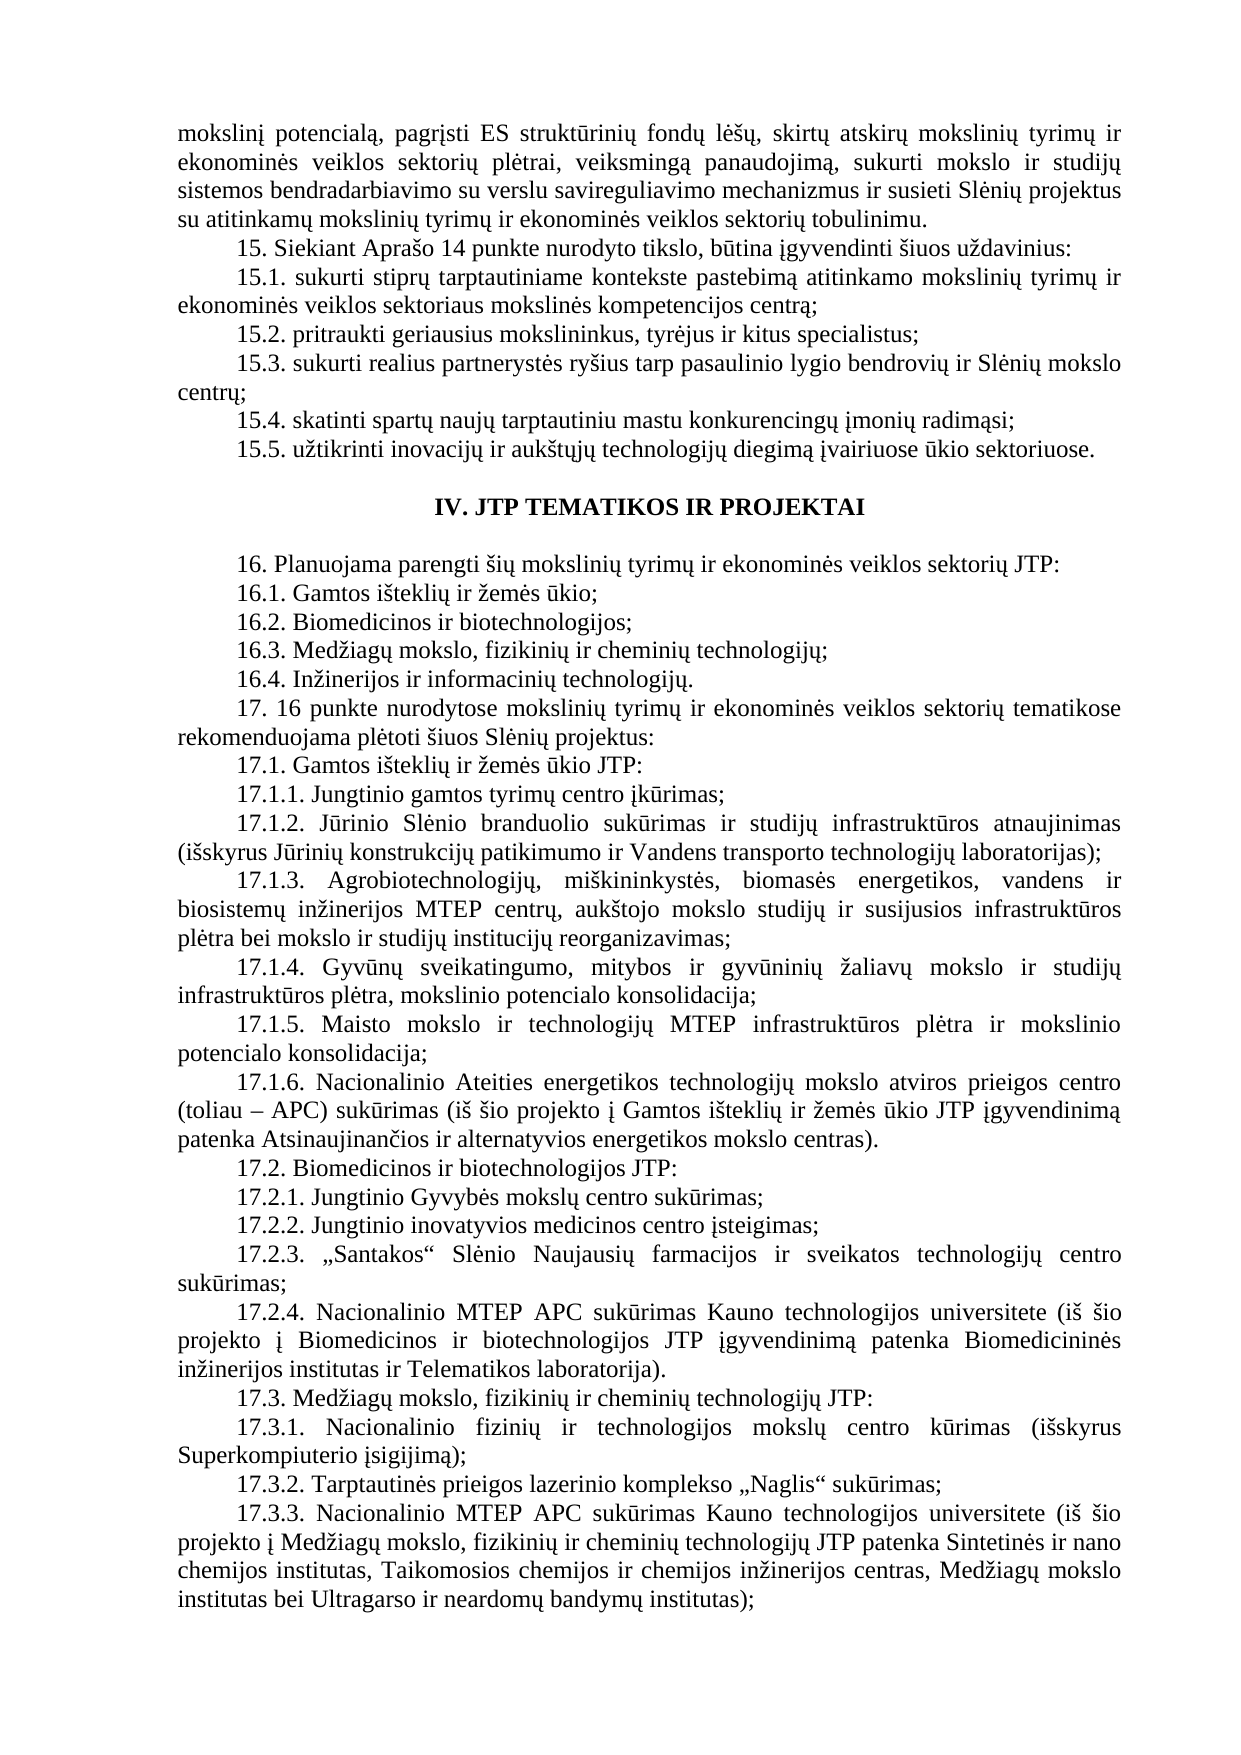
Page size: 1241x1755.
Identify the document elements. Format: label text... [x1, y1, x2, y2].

text 17.3.3. Nacionalinio MTEP APC sukūrimas Kauno technologijos universitete (iš šio projekto į Medžiagų mokslo, fizikinių ir cheminių technologijų JTP patenka Sintetinės ir nano chemijos institutas, Taikomosios chemijos ir chemijos inžinerijos centras, Medžiagų mokslo institutas bei Ultragarso ir neardomų bandymų institutas); [177, 1498, 1122, 1613]
text 17.1.1. Jungtinio gamtos tyrimų centro įkūrimas; [177, 779, 1122, 808]
text 15.5. užtikrinti inovacijų ir aukštųjų technologijų diegimą įvairiuose ūkio sektoriuose. [177, 434, 1122, 463]
text 17.2.2. Jungtinio inovatyvios medicinos centro įsteigimas; [177, 1211, 1122, 1239]
text 17.2.4. Nacionalinio MTEP APC sukūrimas Kauno technologijos universitete (iš šio projekto į Biomedicinos ir biotechnologijos JTP įgyvendinimą patenka Biomedicininės inžinerijos institutas ir Telematikos laboratorija). [177, 1297, 1122, 1383]
text 17.2. Biomedicinos ir biotechnologijos JTP: [177, 1153, 1122, 1182]
text 17.1. Gamtos išteklių ir žemės ūkio JTP: [177, 751, 1122, 779]
text 17.3. Medžiagų mokslo, fizikinių ir cheminių technologijų JTP: [177, 1383, 1122, 1412]
text 16.4. Inžinerijos ir informacinių technologijų. [177, 664, 1122, 693]
text 16.2. Biomedicinos ir biotechnologijos; [177, 607, 1122, 636]
text 15.1. sukurti stiprų tarptautiniame kontekste pastebimą atitinkamo mokslinių tyrimų ir ekonominės veiklos sektoriaus mokslinės kompetencijos centrą; [177, 262, 1122, 319]
text 16.3. Medžiagų mokslo, fizikinių ir cheminių technologijų; [177, 636, 1122, 664]
text 17.2.1. Jungtinio Gyvybės mokslų centro sukūrimas; [177, 1182, 1122, 1211]
text 15.4. skatinti spartų naujų tarptautiniu mastu konkurencingų įmonių radimąsi; [177, 406, 1122, 434]
text mokslinį potencialą, pagrįsti ES struktūrinių fondų lėšų, skirtų atskirų mokslinių tyrimų ir ekonominės veiklos sektorių plėtrai, veiksmingą panaudojimą, sukurti mokslo ir studijų sistemos bendradarbiavimo su verslu savireguliavimo mechanizmus ir susieti Slėnių projektus su atitinkamų mokslinių tyrimų ir ekonominės veiklos sektorių tobulinimu. [177, 118, 1122, 233]
text 15. Siekiant Aprašo 14 punkte nurodyto tikslo, būtina įgyvendinti šiuos uždavinius: [177, 233, 1122, 262]
text 17.1.4. Gyvūnų sveikatingumo, mitybos ir gyvūninių žaliavų mokslo ir studijų infrastruktūros plėtra, mokslinio potencialo konsolidacija; [177, 952, 1122, 1009]
text 17.3.2. Tarptautinės prieigos lazerinio komplekso „Naglis“ sukūrimas; [177, 1469, 1122, 1498]
text 17.1.2. Jūrinio Slėnio branduolio sukūrimas ir studijų infrastruktūros atnaujinimas (išskyrus Jūrinių konstrukcijų patikimumo ir Vandens transporto technologijų laboratorijas); [177, 808, 1122, 866]
text 16.1. Gamtos išteklių ir žemės ūkio; [177, 578, 1122, 607]
text 15.2. pritraukti geriausius mokslininkus, tyrėjus ir kitus specialistus; [177, 319, 1122, 348]
text 16. Planuojama parengti šių mokslinių tyrimų ir ekonominės veiklos sektorių JTP: [177, 549, 1122, 578]
text 17.1.3. Agrobiotechnologijų, miškininkystės, biomasės energetikos, vandens ir biosistemų inžinerijos MTEP centrų, aukštojo mokslo studijų ir susijusios infrastruktūros plėtra bei mokslo ir studijų institucijų reorganizavimas; [177, 866, 1122, 952]
text 15.3. sukurti realius partnerystės ryšius tarp pasaulinio lygio bendrovių ir Slėnių mokslo centrų; [177, 348, 1122, 406]
text 17.1.5. Maisto mokslo ir technologijų MTEP infrastruktūros plėtra ir mokslinio potencialo konsolidacija; [177, 1009, 1122, 1067]
text 17.2.3. „Santakos“ Slėnio Naujausių farmacijos ir sveikatos technologijų centro sukūrimas; [177, 1239, 1122, 1297]
text 17. 16 punkte nurodytose mokslinių tyrimų ir ekonominės veiklos sektorių tematikose rekomenduojama plėtoti šiuos Slėnių projektus: [177, 693, 1122, 751]
text IV. JTP TEMATIKOS IR PROJEKTAI [177, 492, 1122, 521]
text 17.3.1. Nacionalinio fizinių ir technologijos mokslų centro kūrimas (išskyrus Superkompiuterio įsigijimą); [177, 1412, 1122, 1469]
text 17.1.6. Nacionalinio Ateities energetikos technologijų mokslo atviros prieigos centro (toliau – APC) sukūrimas (iš šio projekto į Gamtos išteklių ir žemės ūkio JTP įgyvendinimą patenka Atsinaujinančios ir alternatyvios energetikos mokslo centras). [177, 1067, 1122, 1153]
